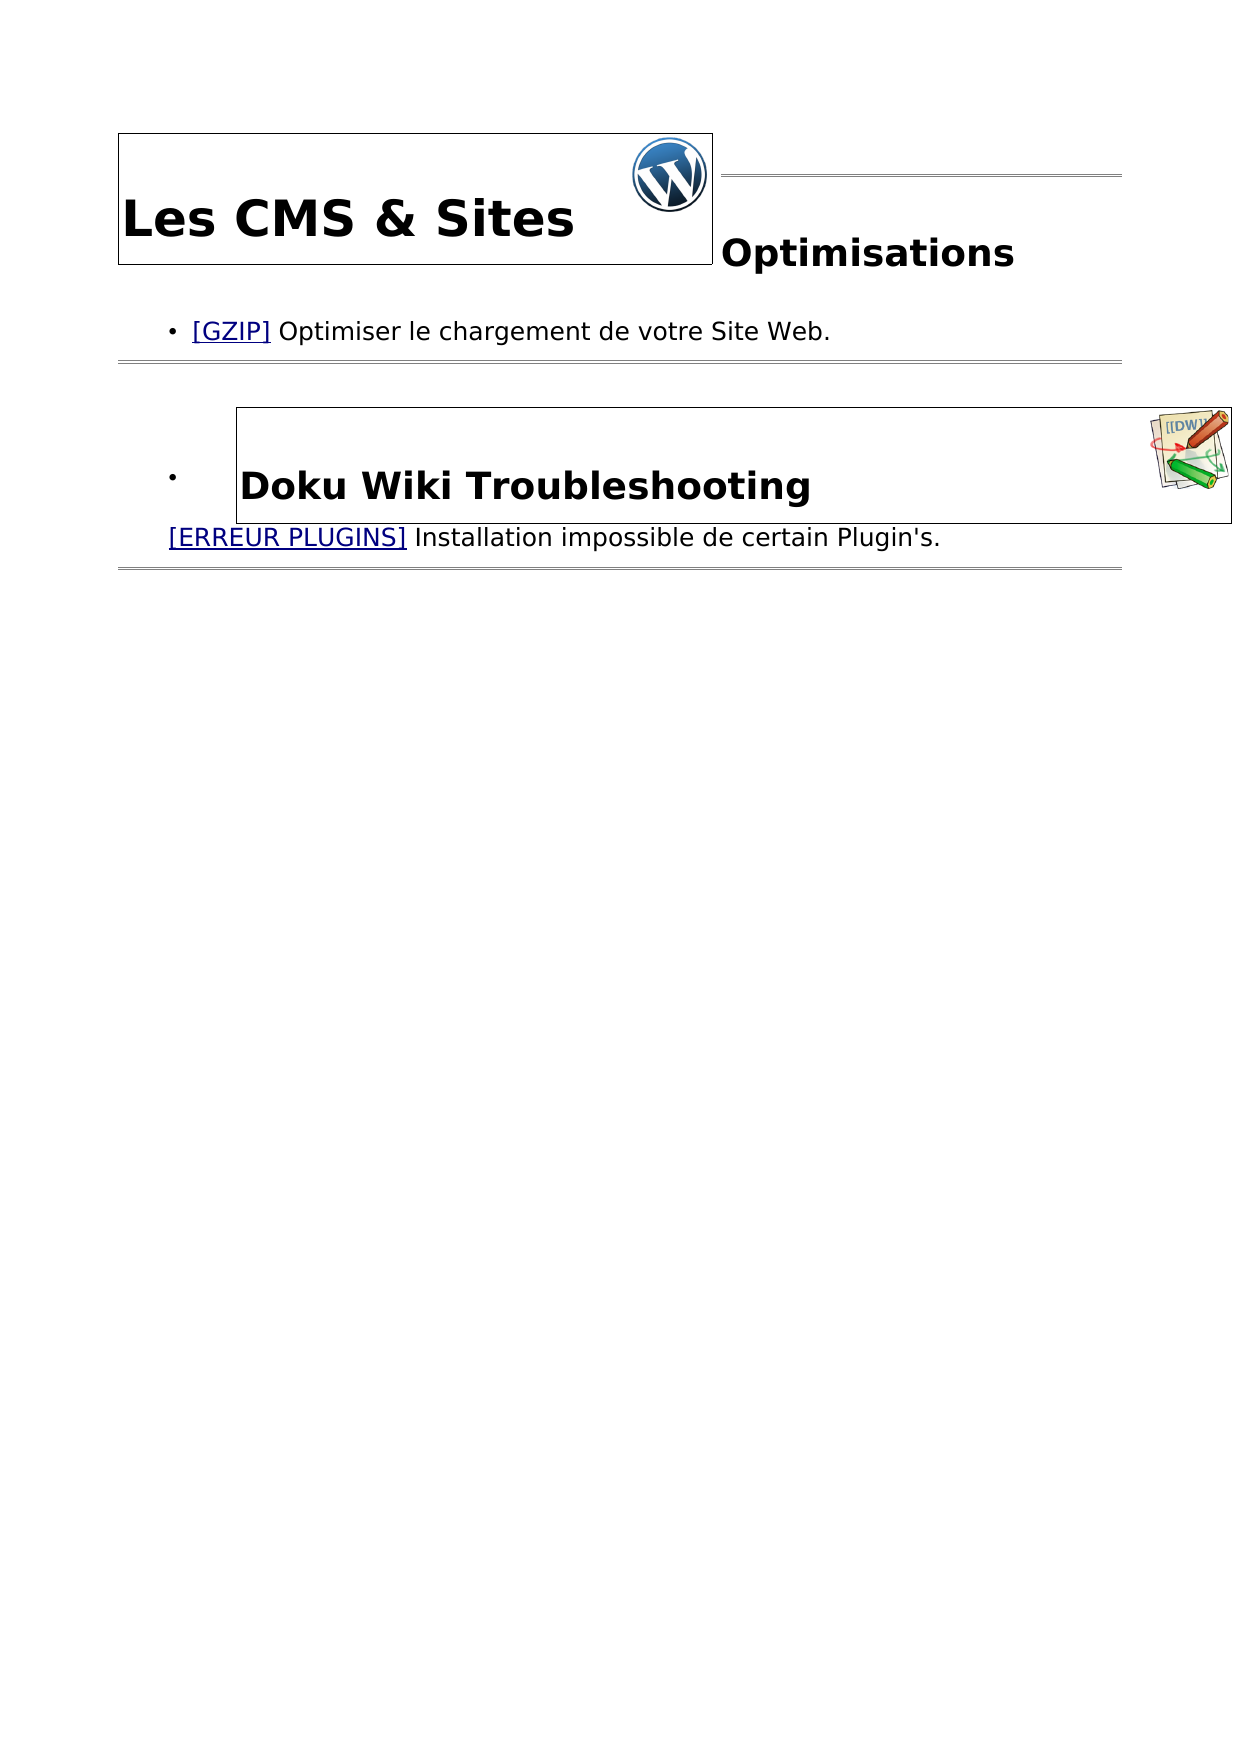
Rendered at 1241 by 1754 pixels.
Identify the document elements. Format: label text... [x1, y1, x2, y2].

subtitle Optimisations [118, 231, 1122, 275]
table_header Les CMS & Sites [119, 134, 712, 264]
picture [1150, 410, 1229, 489]
list [ERREUR PLUGINS] Installation impossible de certain Plugin's. [177, 463, 1122, 553]
list [GZIP] Optimiser le chargement de votre Site Web. [177, 317, 1122, 346]
picture [630, 136, 709, 214]
table_header Doku Wiki Troubleshooting [237, 408, 1231, 523]
